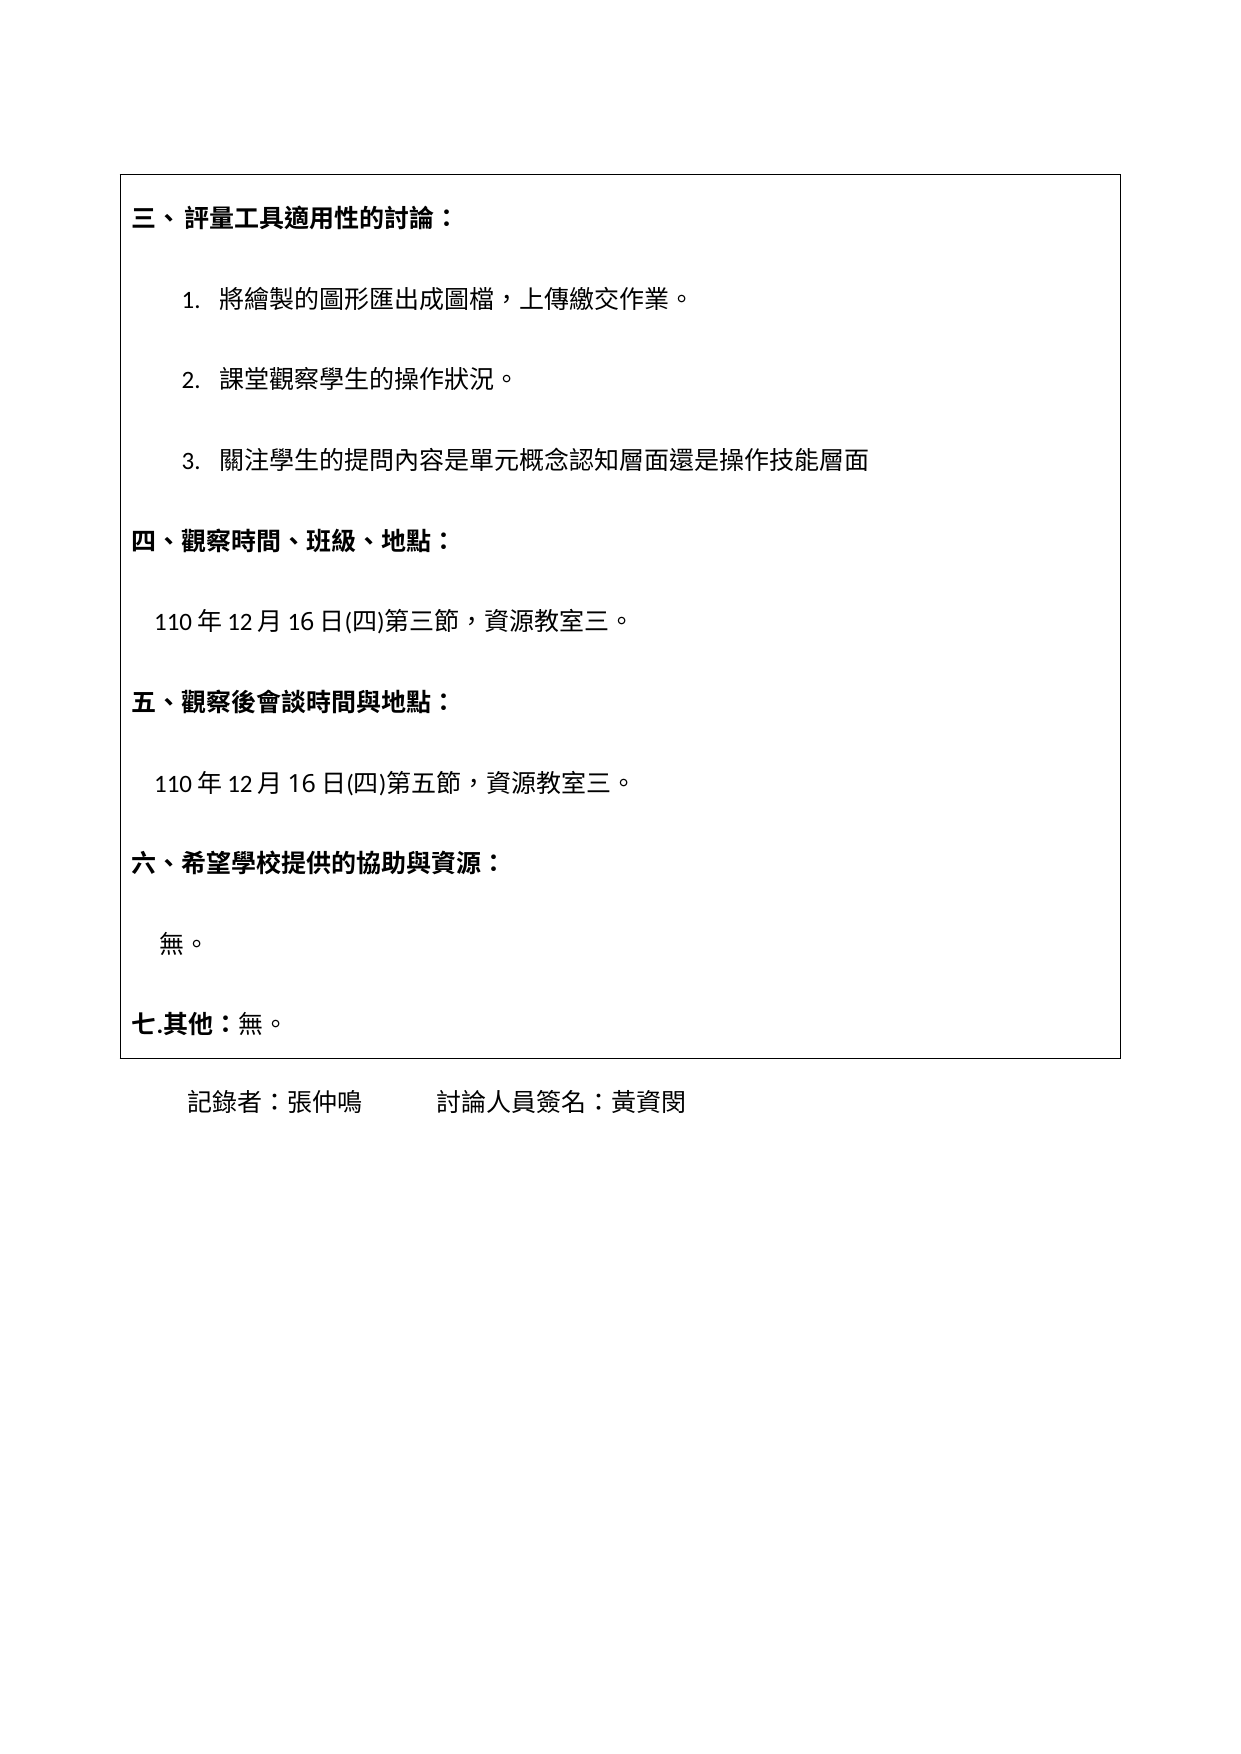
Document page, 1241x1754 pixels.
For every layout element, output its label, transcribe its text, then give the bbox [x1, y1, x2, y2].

text 記錄者：張仲鳴 討論人員簽名：黃資閔 [187, 1059, 1053, 1122]
table_cell 討論事項： 一、教學方案說明： 1.複習三角形的三心特質，並說明本節學習任務 2.老師透過大螢幕示範操作「Geogebra」網站 3.課堂上學生使用IPAD連上「Geogebra」網站 https://www.geogebra.org/。 4.透過網路平台的操作，學生需要完成三個任務: (1)畫出三角形的內心與內切圓 (2)畫出三角形的外心與外接圓 (3)畫出三角形三邊的中點與頂點連線並找出重心 二、希望聚焦的觀察重點： (例：學生的學習行為與投入程度) 1.學生能了解三角形角平分線交點就是內切圓圓心。 2.能了解三角形三邊中垂線交點就是外接圓圓心。 3.能了解三角形三邊中點與頂點連線的交點就是重心。 4.學生對於學習任務有問題的時候要能主動提問。 評量工具適用性的討論： 將繪製的圖形匯出成圖檔，上傳繳交作業。 課堂觀察學生的操作狀況。 關注學生的提問內容是單元概念認知層面還是操作技能層面 四、觀察時間、班級、地點： 110年12月16日(四)第三節，資源教室三。 五、觀察後會談時間與地點： 110年12月16日(四)第五節，資源教室三。 六、希望學校提供的協助與資源： 無。 七.其他：無。 [121, 175, 1120, 1058]
